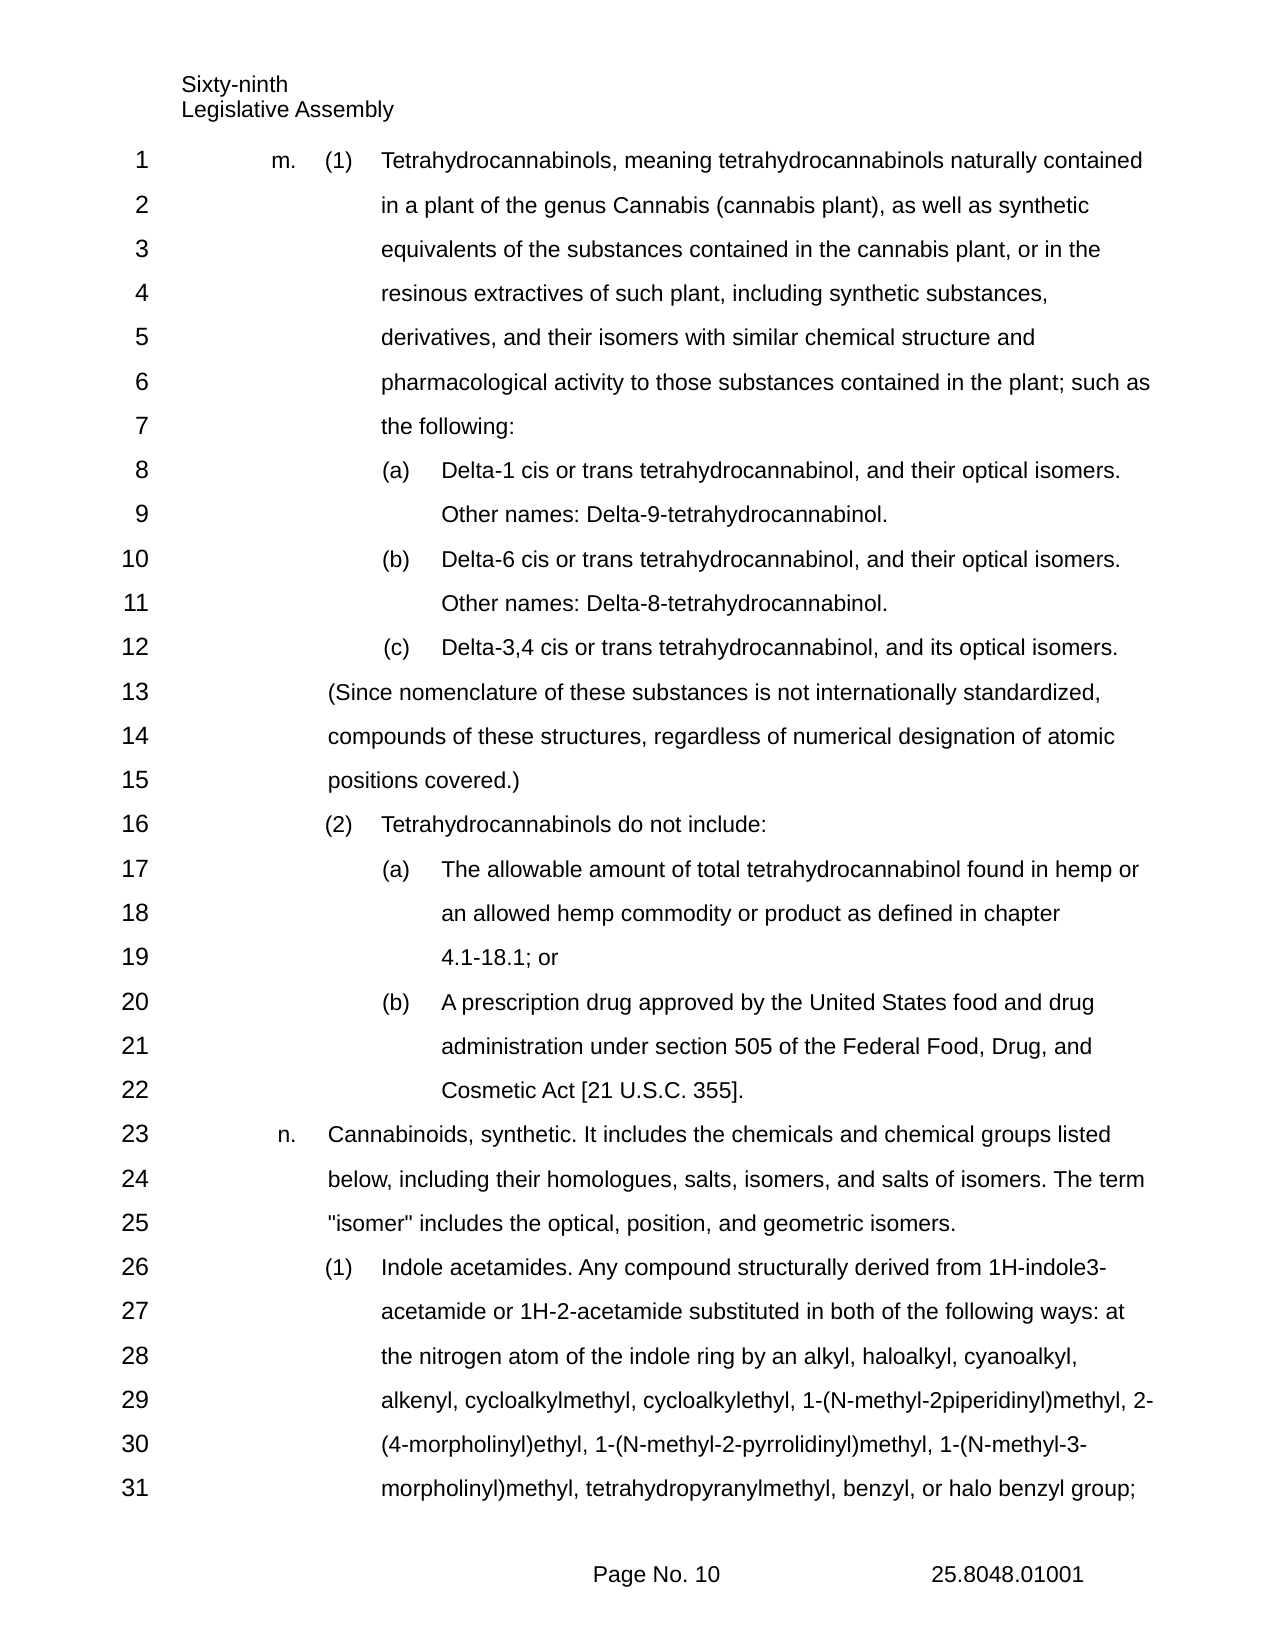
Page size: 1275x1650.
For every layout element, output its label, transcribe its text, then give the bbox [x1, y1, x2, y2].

text (b) A prescription drug approved by the United States food and drug administration under section 505 of the Federal Food, Drug, and Cosmetic Act [21 U.S.C. 355]. [181, 974, 1154, 1107]
text (c) Delta-3,4 cis or trans tetrahydrocannabinol, and its optical isomers. [181, 620, 1154, 664]
text (a) Delta-1 cis or trans tetrahydrocannabinol, and their optical isomers. Other names: Delta-9-tetrahydrocannabinol. [181, 443, 1154, 532]
text (1) Indole acetamides. Any compound structurally derived from 1H-indole3-acetamide or 1H-2-acetamide substituted in both of the following ways: at the nitrogen atom of the indole ring by an alkyl, haloalkyl, cyanoalkyl, alkenyl, cycloalkylmethyl, cycloalkylethyl, 1-(N-methyl-2piperidinyl)methyl, 2-(4-morpholinyl)ethyl, 1-(N-methyl-2-pyrrolidinyl)methyl, 1-(N-methyl-3- morpholinyl)methyl, tetrahydropyranylmethyl, benzyl, or halo benzyl group; [181, 1240, 1154, 1506]
text (2) Tetrahydrocannabinols do not include: [181, 797, 1154, 842]
text (b) Delta-6 cis or trans tetrahydrocannabinol, and their optical isomers. Other names: Delta‑8‑tetrahydrocannabinol. [181, 532, 1154, 620]
text n. Cannabinoids, synthetic. It includes the chemicals and chemical groups listed below, including their homologues, salts, isomers, and salts of isomers. The term "isomer" includes the optical, position, and geometric isomers. [181, 1107, 1154, 1240]
text (Since nomenclature of these substances is not internationally standardized, compounds of these structures, regardless of numerical designation of atomic positions covered.) [181, 664, 1154, 797]
text m. (1) Tetrahydrocannabinols, meaning tetrahydrocannabinols naturally contained in a plant of the genus Cannabis (cannabis plant), as well as synthetic equivalents of the substances contained in the cannabis plant, or in the resinous extractives of such plant, including synthetic substances, derivatives, and their isomers with similar chemical structure and pharmacological activity to those substances contained in the plant; such as the following: [181, 133, 1154, 443]
text (a) The allowable amount of total tetrahydrocannabinol found in hemp or an allowed hemp commodity or product as defined in chapter 4.1‑18.1; or [181, 842, 1154, 974]
